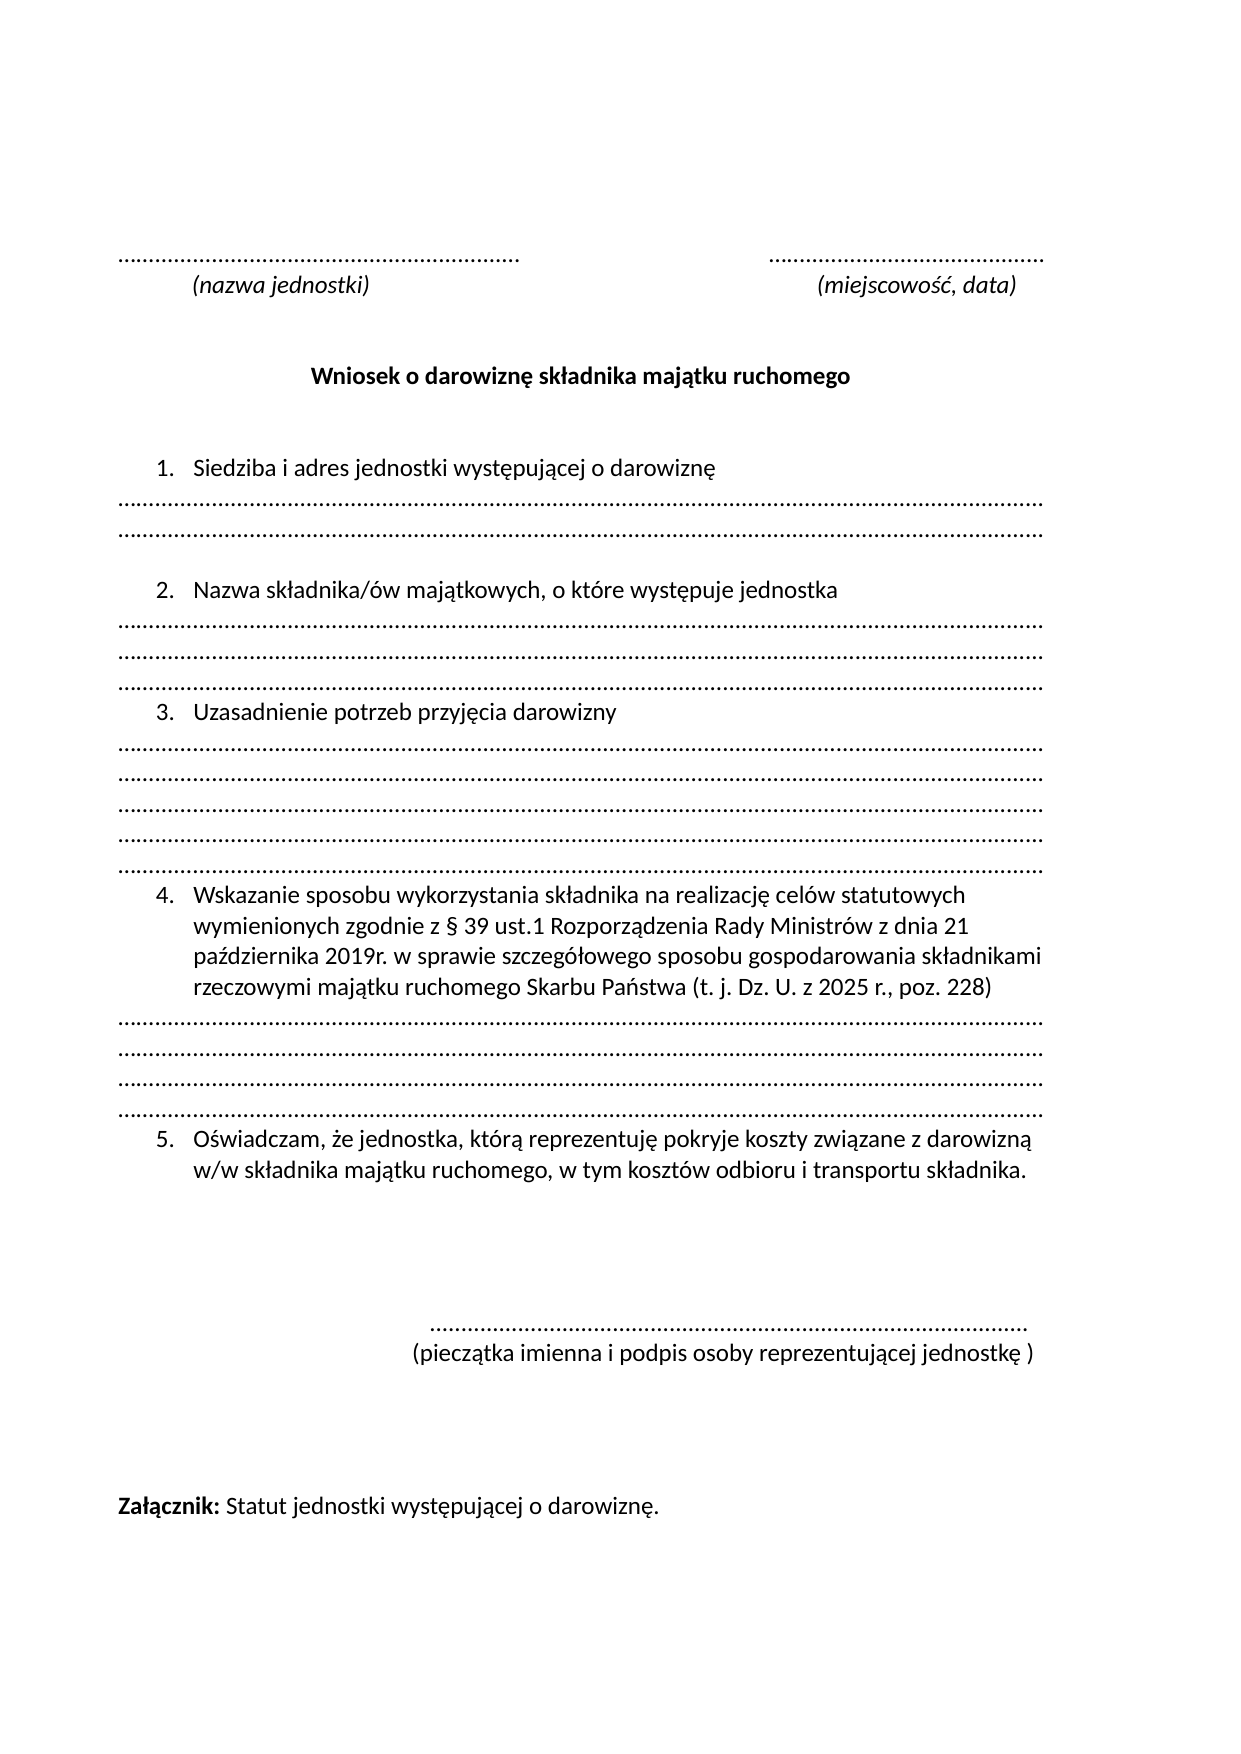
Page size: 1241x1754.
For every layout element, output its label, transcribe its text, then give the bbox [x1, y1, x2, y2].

text …................................................................................................................................................ [118, 635, 1048, 666]
text …................................................................................................................................................ [118, 666, 1048, 696]
text ............................................................................................... [118, 1307, 1048, 1337]
text (nazwa jednostki) (miejscowość, data) [118, 269, 1048, 299]
text …................................................................................................................................................ [118, 1093, 1048, 1123]
list Siedziba i adres jednostki występującej o darowiznę [156, 452, 1048, 483]
list Oświadczam, że jednostka, którą reprezentuję pokryje koszty związane z darowizną w/w składnika majątku ruchomego, w tym kosztów odbioru i transportu składnika. [156, 1123, 1048, 1184]
text …................................................................................................................................................ [118, 1032, 1048, 1062]
text …................................................................................................................................................ [118, 513, 1048, 544]
text …................................................................................................................................................ [118, 788, 1048, 818]
text …................................................................................................................................................ [118, 757, 1048, 788]
text Załącznik: Statut jednostki występującej o darowiznę. [118, 1490, 1048, 1520]
text Wniosek o darowiznę składnika majątku ruchomego [118, 361, 1048, 391]
text …................................................................................................................................................ [118, 818, 1048, 849]
text …............................................................. …......................................... [118, 238, 1048, 269]
text …................................................................................................................................................ [118, 483, 1048, 513]
text …................................................................................................................................................ [118, 849, 1048, 879]
text …................................................................................................................................................ [118, 1062, 1048, 1093]
text …................................................................................................................................................ [118, 727, 1048, 757]
text (pieczątka imienna i podpis osoby reprezentującej jednostkę ) [118, 1337, 1048, 1368]
list Wskazanie sposobu wykorzystania składnika na realizację celów statutowych wymienionych zgodnie z § 39 ust.1 Rozporządzenia Rady Ministrów z dnia 21 października 2019r. w sprawie szczegółowego sposobu gospodarowania składnikami rzeczowymi majątku ruchomego Skarbu Państwa (t. j. Dz. U. z 2025 r., poz. 228) [156, 879, 1048, 1001]
text …................................................................................................................................................ [118, 1001, 1048, 1032]
text …................................................................................................................................................ [118, 605, 1048, 635]
list Uzasadnienie potrzeb przyjęcia darowizny [156, 696, 1048, 727]
list Nazwa składnika/ów majątkowych, o które występuje jednostka [156, 574, 1048, 605]
